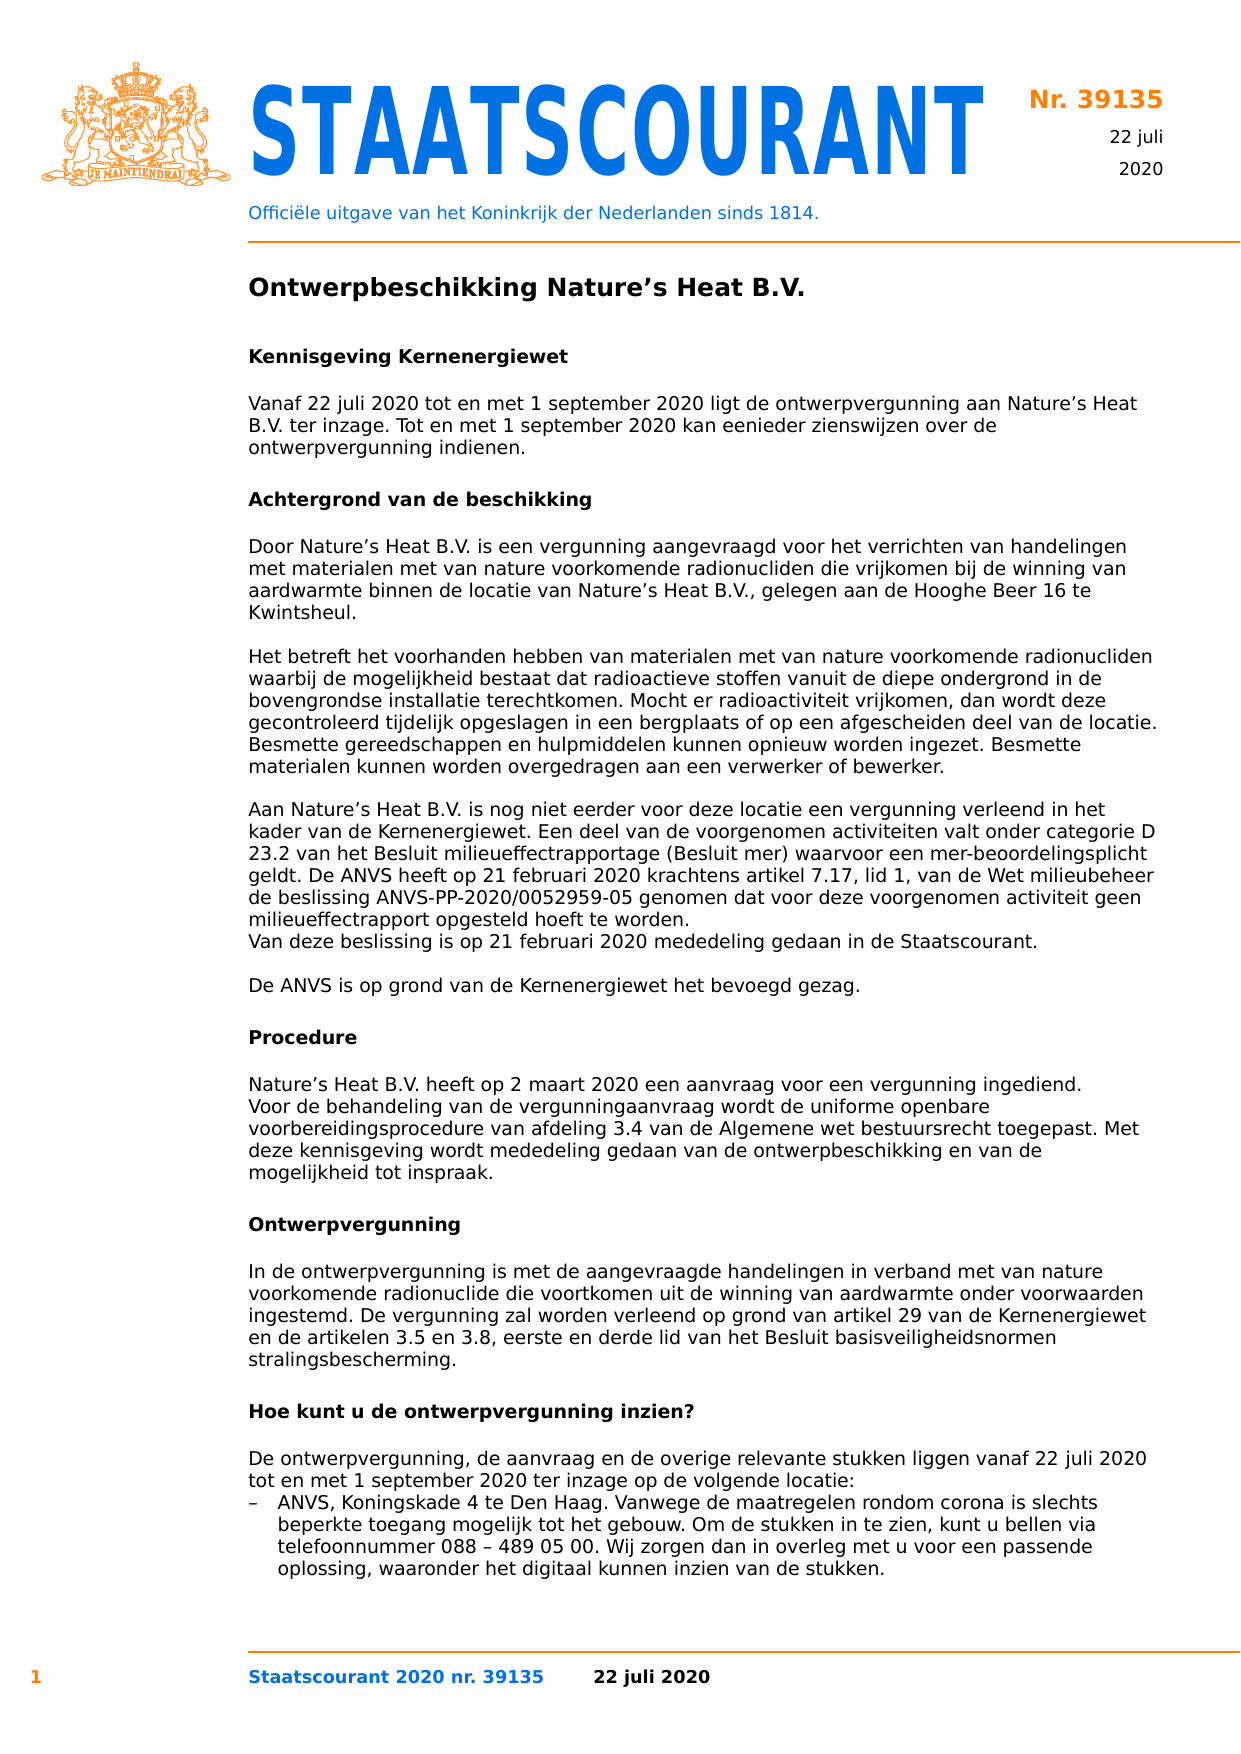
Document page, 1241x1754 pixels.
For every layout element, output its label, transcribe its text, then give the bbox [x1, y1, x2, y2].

text Aan Nature’s Heat B.V. is nog niet eerder voor deze locatie een vergunning verleend in het kader van de Kernenergiewet. Een deel van de voorgenomen activiteiten valt onder categorie D 23.2 van het Besluit milieueffectrapportage (Besluit mer) waarvoor een mer-beoordelingsplicht geldt. De ANVS heeft op 21 februari 2020 krachtens artikel 7.17, lid 1, van de Wet milieubeheer de beslissing ANVS-PP-2020/0052959-05 genomen dat voor deze voorgenomen activiteit geen milieueffectrapport opgesteld hoeft te worden. [248, 799, 1163, 931]
text Vanaf 22 juli 2020 tot en met 1 september 2020 ligt de ontwerpvergunning aan Nature’s Heat B.V. ter inzage. Tot en met 1 september 2020 kan eenieder zienswijzen over de ontwerpvergunning indienen. [248, 393, 1163, 459]
subtitle Ontwerpvergunning [248, 1214, 1163, 1236]
table_cell Officiële uitgave van het Koninkrijk der Nederlanden sinds 1814. [248, 203, 1240, 241]
text In de ontwerpvergunning is met de aangevraagde handelingen in verband met van nature voorkomende radionuclide die voortkomen uit de winning van aardwarmte onder voorwaarden ingestemd. De vergunning zal worden verleend op grond van artikel 29 van de Kernenergiewet en de artikelen 3.5 en 3.8, eerste en derde lid van het Besluit basisveiligheidsnormen stralingsbescherming. [248, 1261, 1163, 1371]
table_header [25, 62, 248, 241]
text Door Nature’s Heat B.V. is een vergunning aangevraagd voor het verrichten van handelingen met materialen met van nature voorkomende radionucliden die vrijkomen bij de winning van aardwarmte binnen de locatie van Nature’s Heat B.V., gelegen aan de Hooghe Beer 16 te Kwintsheul. [248, 536, 1163, 624]
text – ANVS, Koningskade 4 te Den Haag. Vanwege de maatregelen rondom corona is slechts beperkte toegang mogelijk tot het gebouw. Om de stukken in te zien, kunt u bellen via telefoonnummer 088 – 489 05 00. Wij zorgen dan in overleg met u voor een passende oplossing, waaronder het digitaal kunnen inzien van de stukken. [248, 1492, 1163, 1580]
subtitle Kennisgeving Kernenergiewet [248, 346, 1163, 368]
text Voor de behandeling van de vergunningaanvraag wordt de uniforme openbare voorbereidingsprocedure van afdeling 3.4 van de Algemene wet bestuursrecht toegepast. Met deze kennisgeving wordt mededeling gedaan van de ontwerpbeschikking en van de mogelijkheid tot inspraak. [248, 1096, 1163, 1184]
table_header Nr. 39135 [998, 62, 1240, 121]
table_cell 2020 [998, 153, 1240, 203]
text Van deze beslissing is op 21 februari 2020 mededeling gedaan in de Staatscourant. [248, 931, 1163, 953]
text Nature’s Heat B.V. heeft op 2 maart 2020 een aanvraag voor een vergunning ingediend. [248, 1074, 1163, 1096]
text De ontwerpvergunning, de aanvraag en de overige relevante stukken liggen vanaf 22 juli 2020 tot en met 1 september 2020 ter inzage op de volgende locatie: [248, 1448, 1163, 1492]
subtitle Ontwerpbeschikking Nature’s Heat B.V. [248, 273, 1163, 302]
subtitle Achtergrond van de beschikking [248, 489, 1163, 511]
text De ANVS is op grond van de Kernenergiewet het bevoegd gezag. [248, 975, 1163, 997]
subtitle Procedure [248, 1027, 1163, 1049]
text Het betreft het voorhanden hebben van materialen met van nature voorkomende radionucliden waarbij de mogelijkheid bestaat dat radioactieve stoffen vanuit de diepe ondergrond in de bovengrondse installatie terechtkomen. Mocht er radioactiviteit vrijkomen, dan wordt deze gecontroleerd tijdelijk opgeslagen in een bergplaats of op een afgescheiden deel van de locatie. Besmette gereedschappen en hulpmiddelen kunnen opnieuw worden ingezet. Besmette materialen kunnen worden overgedragen aan een verwerker of bewerker. [248, 646, 1163, 777]
subtitle Hoe kunt u de ontwerpvergunning inzien? [248, 1401, 1163, 1423]
table_header STAATSCOURANT [248, 62, 998, 203]
picture [41, 62, 231, 186]
table_cell 22 juli [998, 121, 1240, 153]
